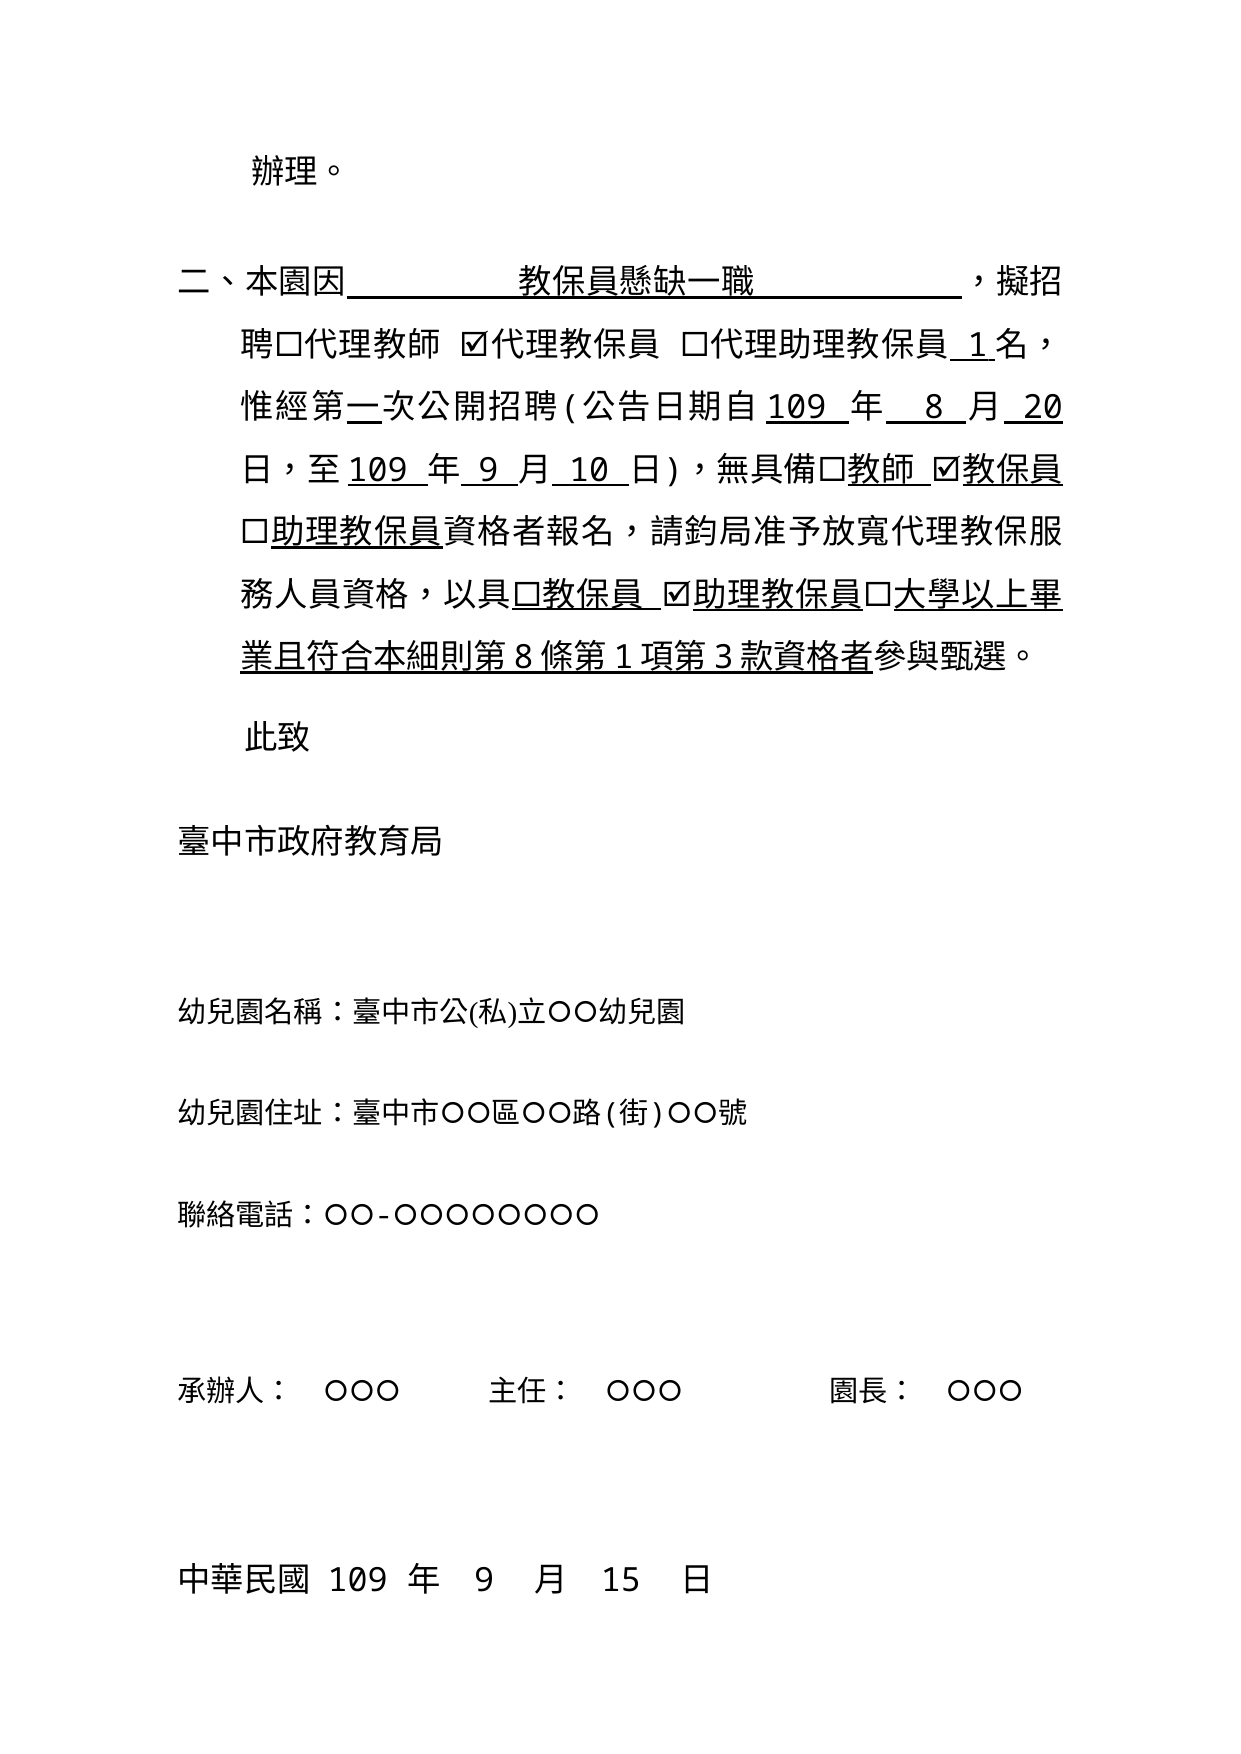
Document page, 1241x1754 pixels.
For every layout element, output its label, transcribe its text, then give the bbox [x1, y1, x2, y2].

text 聯絡電話：- [175, 1171, 1063, 1233]
text 幼兒園名稱：臺中市公(私)立幼兒園 [175, 968, 1063, 1030]
text 幼兒園住址：臺中市區路(街)號 [175, 1069, 1063, 1132]
text 承辦人：  主任：  園長：  [175, 1347, 1063, 1410]
text 此致 [177, 693, 1063, 756]
text 臺中市政府教育局 [177, 797, 1063, 860]
text 二、本園因 教保員懸缺一職 ，擬招聘代理教師 代理教保員 代理助理教保員 1名，惟經第一次公開招聘(公告日期自109 年 8 月 20 日，至109 年 9 月 10 日)，無具備教師 教保員 助理教保員資格者報名，請鈞局准予放寬代理教保服務人員資格，以具教保員 助理教保員大學以上畢業且符合本細則第8條第1項第3款資格者參與甄選。 [177, 238, 1063, 675]
text 辦理。 [177, 127, 1063, 189]
text 中華民國 109 年 9 月 15 日 [177, 1536, 1063, 1598]
